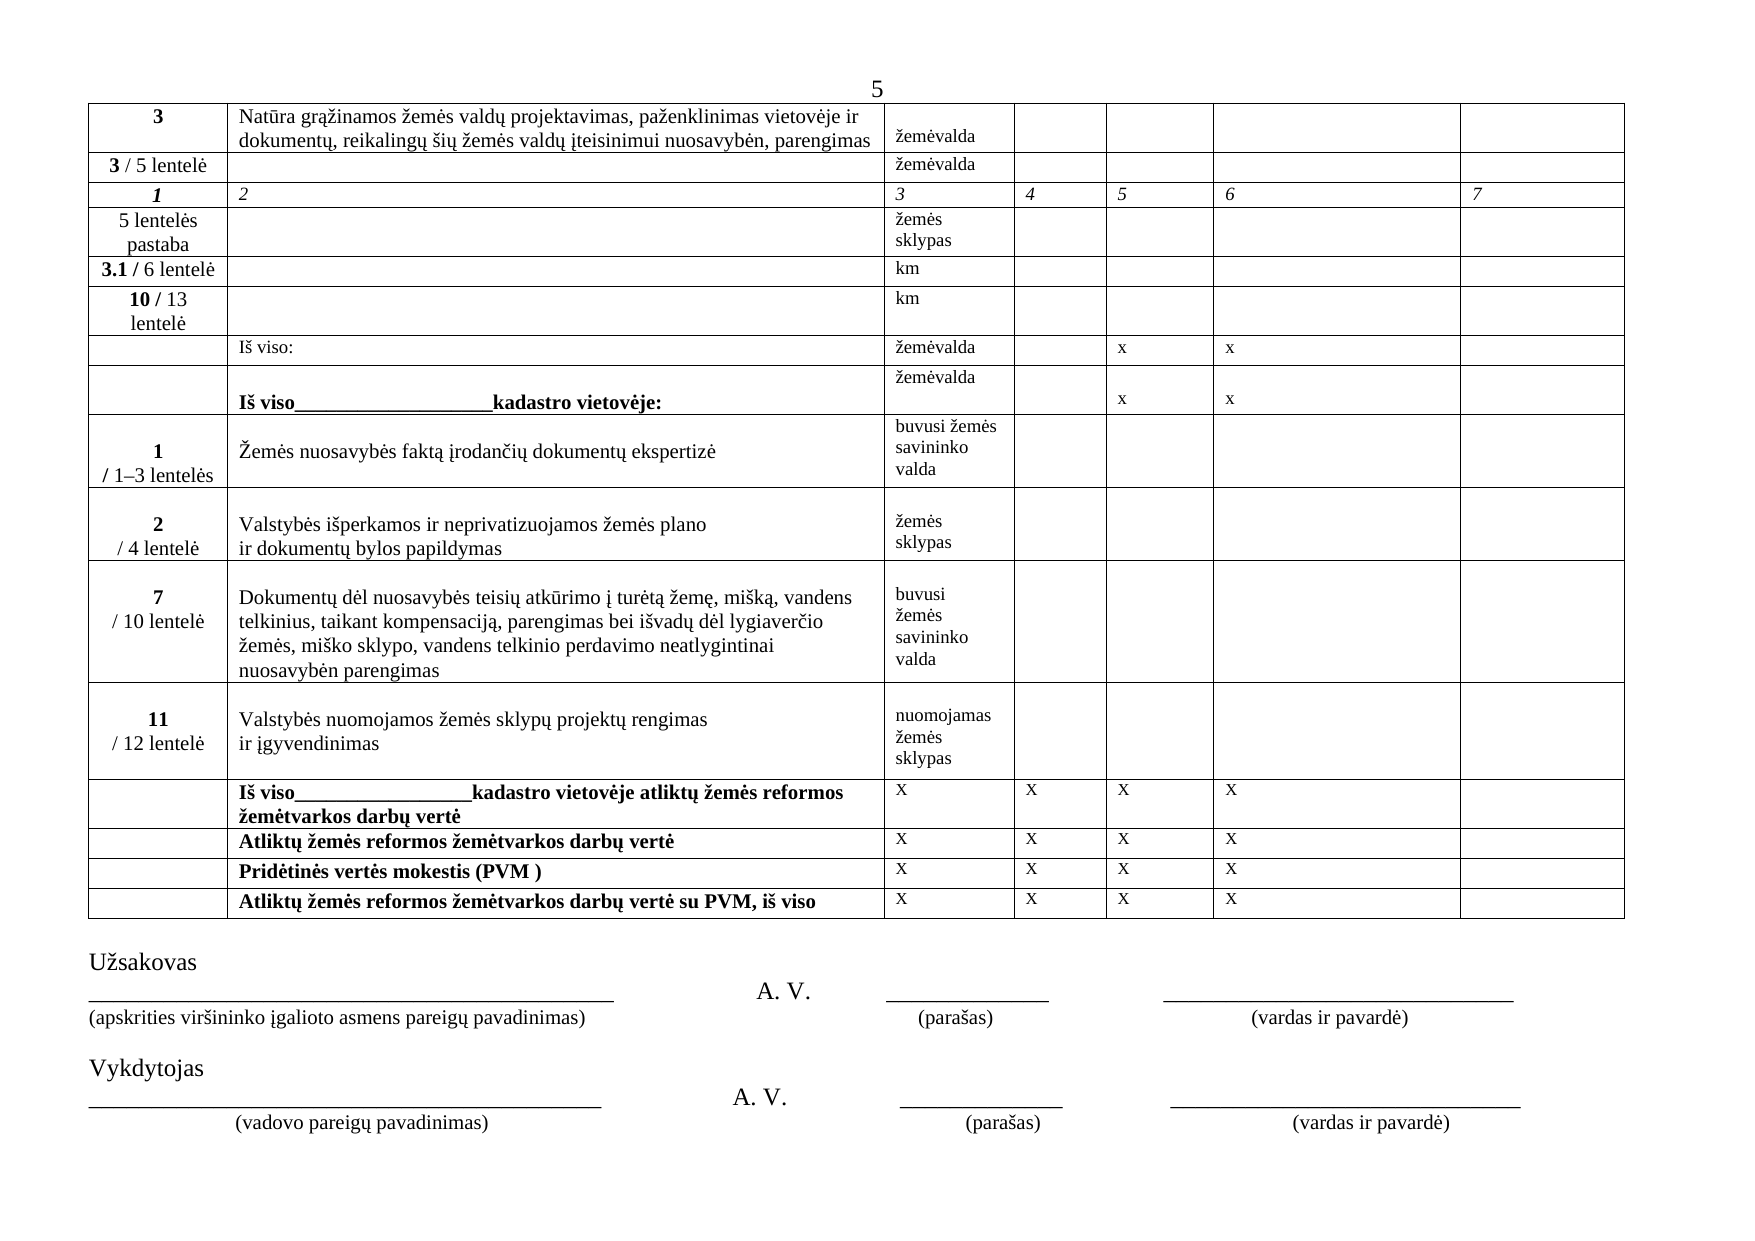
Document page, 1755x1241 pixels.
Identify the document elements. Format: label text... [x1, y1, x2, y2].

table_cell [1107, 287, 1213, 335]
table_cell X [1214, 780, 1460, 828]
table_cell X [1214, 859, 1460, 888]
table_cell Žemės nuosavybės faktą įrodančių dokumentų ekspertizė [228, 415, 884, 487]
table_cell [1461, 153, 1624, 182]
table_cell 1 [89, 183, 227, 207]
table_cell [1015, 561, 1106, 682]
table_cell žemės sklypas [885, 208, 1014, 256]
table_cell [1461, 829, 1624, 858]
table_cell [1461, 488, 1624, 560]
table_cell [89, 366, 227, 414]
table_cell Iš viso: [228, 336, 884, 364]
table_cell [89, 889, 227, 917]
table_cell [228, 257, 884, 286]
table_cell žemėvalda [885, 336, 1014, 364]
table_cell Iš viso___________________kadastro vietovėje: [228, 366, 884, 414]
table_cell X [1107, 829, 1213, 858]
table_cell x [1107, 336, 1213, 364]
table_cell [1015, 257, 1106, 286]
table_cell km [885, 257, 1014, 286]
table_cell X [1015, 859, 1106, 888]
table_cell Valstybės nuomojamos žemės sklypų projektų rengimas ir įgyvendinimas [228, 683, 884, 779]
table_cell [1214, 683, 1460, 779]
text Vykdytojas [89, 1053, 1632, 1082]
table_cell [1015, 336, 1106, 364]
table_cell [1461, 336, 1624, 364]
table_cell km [885, 287, 1014, 335]
table_cell [1461, 561, 1624, 682]
table_cell [89, 859, 227, 888]
table_cell X [1015, 829, 1106, 858]
table_cell [1214, 257, 1460, 286]
table_cell 3.1 / 6 lentelė [89, 257, 227, 286]
table_cell x [1214, 366, 1460, 414]
table_cell 3 / 5 lentelė [89, 153, 227, 182]
table_cell 7 [1461, 183, 1624, 207]
table_cell [1214, 561, 1460, 682]
table_cell 5 lentelės pastaba [89, 208, 227, 256]
table_cell X [1107, 780, 1213, 828]
table_cell [1107, 683, 1213, 779]
table_cell žemėvalda [885, 366, 1014, 414]
table_cell x [1214, 336, 1460, 364]
table_cell [1107, 208, 1213, 256]
table_cell 11 / 12 lentelė [89, 683, 227, 779]
table_cell [89, 336, 227, 364]
table_cell X [1107, 859, 1213, 888]
table_cell [1461, 208, 1624, 256]
table_cell [1214, 208, 1460, 256]
table_cell Atliktų žemės reformos žemėtvarkos darbų vertė [228, 829, 884, 858]
table_cell Dokumentų dėl nuosavybės teisių atkūrimo į turėtą žemę, mišką, vandens telkinius, taikant kompensaciją, parengimas bei išvadų dėl lygiaverčio žemės, miško sklypo, vandens telkinio perdavimo neatlygintinai nuosavybėn parengimas [228, 561, 884, 682]
table_cell Atliktų žemės reformos žemėtvarkos darbų vertė su PVM, iš viso [228, 889, 884, 917]
text (vadovo pareigų pavadinimas) (parašas) (vardas ir pavardė) [89, 1110, 1632, 1134]
table_cell X [885, 780, 1014, 828]
table_cell [1015, 104, 1106, 152]
table_cell [1015, 153, 1106, 182]
table_cell X [1015, 780, 1106, 828]
table_cell X [1107, 889, 1213, 917]
table_cell 10 / 13 lentelė [89, 287, 227, 335]
table_cell [1461, 287, 1624, 335]
table_cell žemės sklypas [885, 488, 1014, 560]
table_cell Natūra grąžinamos žemės valdų projektavimas, paženklinimas vietovėje ir dokumentų, reikalingų šių žemės valdų įteisinimui nuosavybėn, parengimas [228, 104, 884, 152]
table_cell buvusi žemės savininko valda [885, 561, 1014, 682]
table_cell 2 [228, 183, 884, 207]
table_cell 3 [89, 104, 227, 152]
table_cell [89, 829, 227, 858]
table_cell [1015, 208, 1106, 256]
table_cell [1214, 415, 1460, 487]
table_cell 5 [1107, 183, 1213, 207]
table_cell nuomojamas žemės sklypas [885, 683, 1014, 779]
table_cell [1214, 104, 1460, 152]
table_cell [1015, 415, 1106, 487]
table_cell buvusi žemės savininko valda [885, 415, 1014, 487]
table_cell 2 / 4 lentelė [89, 488, 227, 560]
table_cell X [1015, 889, 1106, 917]
table_cell [228, 153, 884, 182]
table_cell 1 / 1–3 lentelės [89, 415, 227, 487]
table_cell Pridėtinės vertės mokestis (PVM ) [228, 859, 884, 888]
table_cell [1015, 287, 1106, 335]
text __________________________________________ A. V. _____________ ____________________________ [89, 976, 1632, 1005]
table_cell [228, 287, 884, 335]
table_cell 4 [1015, 183, 1106, 207]
table_cell X [1214, 829, 1460, 858]
table_cell [1107, 561, 1213, 682]
text Užsakovas [89, 947, 1632, 976]
table_cell Iš viso_________________kadastro vietovėje atliktų žemės reformos žemėtvarkos darbų vertė [228, 780, 884, 828]
table_cell X [885, 829, 1014, 858]
table_cell [1015, 683, 1106, 779]
table_cell [1461, 415, 1624, 487]
table_cell žemėvalda [885, 104, 1014, 152]
table_cell [1214, 153, 1460, 182]
table_cell X [885, 889, 1014, 917]
table_cell [1107, 415, 1213, 487]
table_cell 6 [1214, 183, 1460, 207]
table_cell [1461, 859, 1624, 888]
table_cell [1015, 366, 1106, 414]
table_cell 7 / 10 lentelė [89, 561, 227, 682]
table_cell [1015, 488, 1106, 560]
table_cell [1107, 153, 1213, 182]
table_cell [1107, 488, 1213, 560]
table_cell [1214, 488, 1460, 560]
table_cell X [1214, 889, 1460, 917]
table_cell [1214, 287, 1460, 335]
table_cell žemėvalda [885, 153, 1014, 182]
text (apskrities viršininko įgalioto asmens pareigų pavadinimas) (parašas) (vardas ir pavardė) [89, 1005, 1632, 1029]
table_cell 3 [885, 183, 1014, 207]
table_cell [1107, 257, 1213, 286]
table_cell X [885, 859, 1014, 888]
table_cell [1461, 683, 1624, 779]
table_cell [89, 780, 227, 828]
table_cell [1461, 366, 1624, 414]
text _________________________________________ A. V. _____________ ____________________________ [89, 1082, 1632, 1110]
table_cell [228, 208, 884, 256]
table_cell [1461, 889, 1624, 917]
table_cell [1461, 257, 1624, 286]
table_cell [1107, 104, 1213, 152]
table_cell [1461, 104, 1624, 152]
table_cell Valstybės išperkamos ir neprivatizuojamos žemės plano ir dokumentų bylos papildymas [228, 488, 884, 560]
table_cell x [1107, 366, 1213, 414]
table_cell [1461, 780, 1624, 828]
